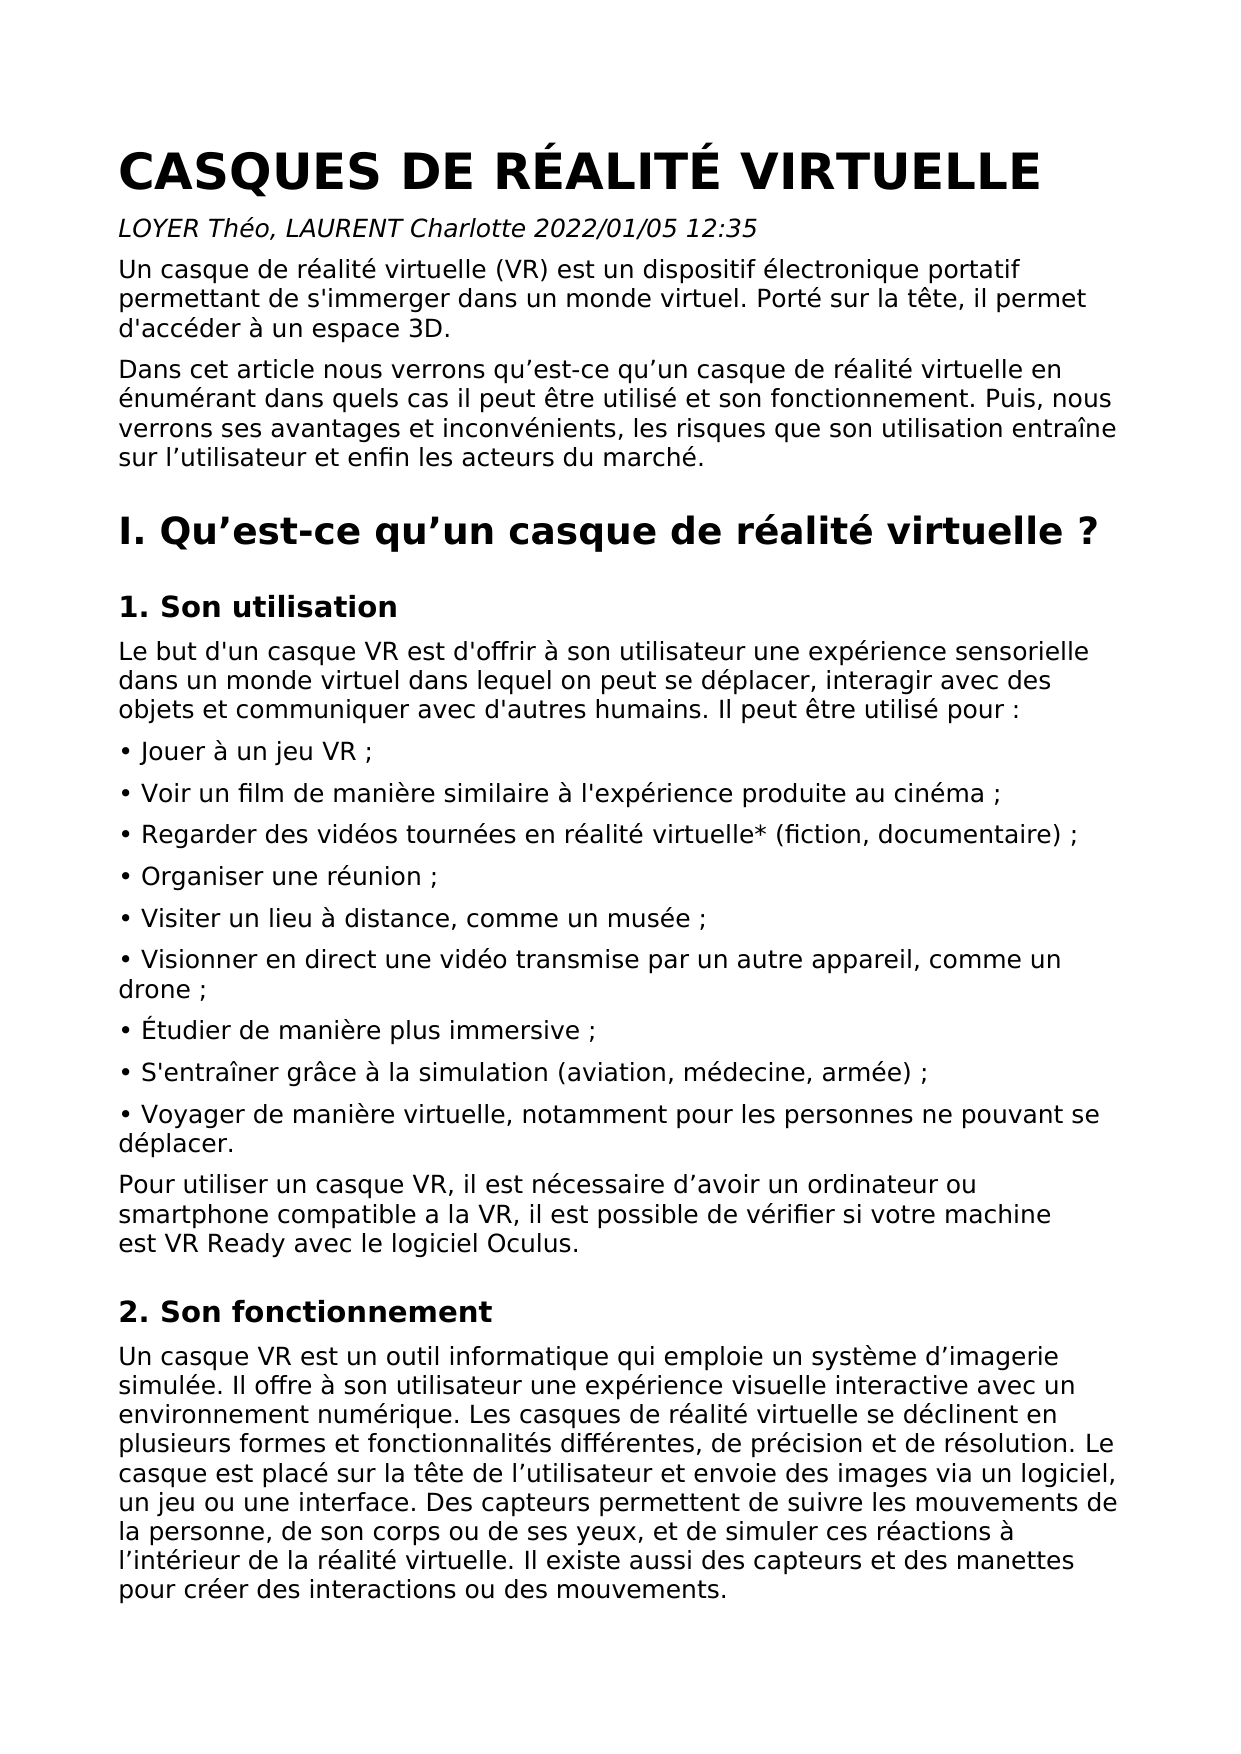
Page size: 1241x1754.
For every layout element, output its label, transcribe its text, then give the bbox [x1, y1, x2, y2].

text • Étudier de manière plus immersive ; [118, 1016, 1122, 1046]
text • Jouer à un jeu VR ; [118, 737, 1122, 766]
subtitle I. Qu’est-ce qu’un casque de réalité virtuelle ? [118, 510, 1122, 553]
text • Visiter un lieu à distance, comme un musée ; [118, 904, 1122, 933]
text • Voir un film de manière similaire à l'expérience produite au cinéma ; [118, 779, 1122, 808]
text • Visionner en direct une vidéo transmise par un autre appareil, comme un drone ; [118, 946, 1122, 1004]
text Dans cet article nous verrons qu’est-ce qu’un casque de réalité virtuelle en énumérant dans quels cas il peut être utilisé et son fonctionnement. Puis, nous verrons ses avantages et inconvénients, les risques que son utilisation entraîne sur l’utilisateur et enfin les acteurs du marché. [118, 356, 1122, 472]
text • Regarder des vidéos tournées en réalité virtuelle* (fiction, documentaire) ; [118, 821, 1122, 850]
subtitle 2. Son fonctionnement [118, 1296, 1122, 1329]
text • S'entraîner grâce à la simulation (aviation, médecine, armée) ; [118, 1058, 1122, 1087]
subtitle CASQUES DE RÉALITÉ VIRTUELLE [118, 143, 1122, 201]
text Le but d'un casque VR est d'offrir à son utilisateur une expérience sensorielle dans un monde virtuel dans lequel on peut se déplacer, interagir avec des objets et communiquer avec d'autres humains. Il peut être utilisé pour : [118, 637, 1122, 725]
subtitle 1. Son utilisation [118, 591, 1122, 625]
text Pour utiliser un casque VR, il est nécessaire d’avoir un ordinateur ou smartphone compatible a la VR, il est possible de vérifier si votre machine est VR Ready avec le logiciel Oculus. [118, 1171, 1122, 1258]
text LOYER Théo, LAURENT Charlotte 2022/01/05 12:35 [118, 214, 1122, 243]
text Un casque VR est un outil informatique qui emploie un système d’imagerie simulée. Il offre à son utilisateur une expérience visuelle interactive avec un environnement numérique. Les casques de réalité virtuelle se déclinent en plusieurs formes et fonctionnalités différentes, de précision et de résolution. Le casque est placé sur la tête de l’utilisateur et envoie des images via un logiciel, un jeu ou une interface. Des capteurs permettent de suivre les mouvements de la personne, de son corps ou de ses yeux, et de simuler ces réactions à l’intérieur de la réalité virtuelle. Il existe aussi des capteurs et des manettes pour créer des interactions ou des mouvements. [118, 1342, 1122, 1604]
text Un casque de réalité virtuelle (VR) est un dispositif électronique portatif permettant de s'immerger dans un monde virtuel. Porté sur la tête, il permet d'accéder à un espace 3D. [118, 256, 1122, 343]
text • Voyager de manière virtuelle, notamment pour les personnes ne pouvant se déplacer. [118, 1100, 1122, 1158]
text • Organiser une réunion ; [118, 862, 1122, 891]
